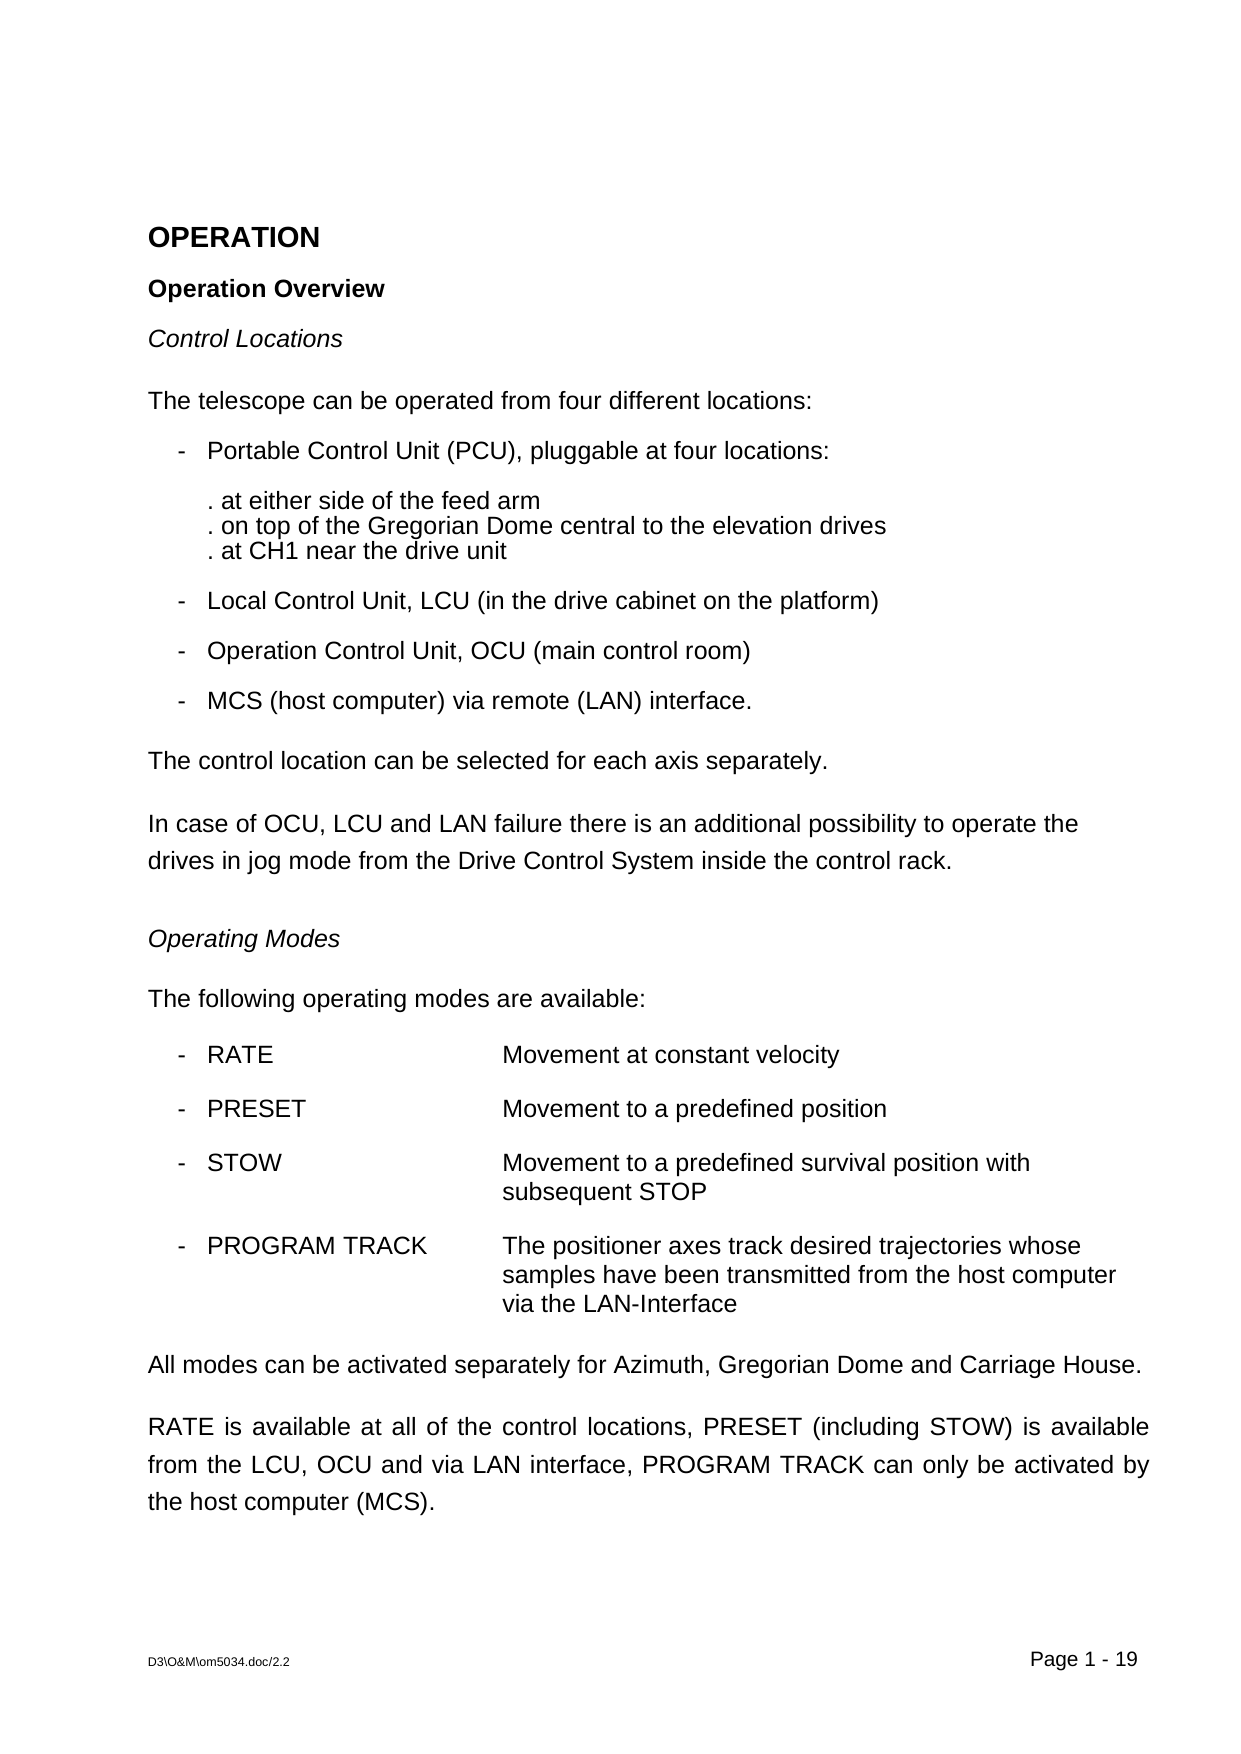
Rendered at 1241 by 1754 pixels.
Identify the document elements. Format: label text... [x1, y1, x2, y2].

text RATE is available at all of the control locations, PRESET (including STOW) is available from the LCU, OCU and via LAN interface, PROGRAM TRACK can only be activated by the host computer (MCS). [148, 1406, 1152, 1518]
list - Local Control Unit, LCU (in the drive cabinet on the platform) [177, 590, 1152, 615]
text In case of OCU, LCU and LAN failure there is an additional possibility to operate the drives in jog mode from the Drive Control System inside the control rack. [148, 802, 1152, 877]
subtitle Operating Modes [148, 927, 1152, 952]
list - Operation Control Unit, OCU (main control room) [177, 640, 1152, 665]
text The telescope can be operated from four different locations: [148, 390, 1152, 415]
text All modes can be activated separately for Azimuth, Gregorian Dome and Carriage House. [148, 1343, 1152, 1381]
list - Portable Control Unit (PCU), pluggable at four locations: . at either side of the feed arm . on top of the Gregorian Dome central to the elevation drives . at CH1 near the drive unit [177, 440, 1152, 565]
subtitle Operation Overview [148, 277, 1152, 302]
list - PRESET Movement to a predefined position [177, 1094, 1152, 1123]
text The control location can be selected for each axis separately. [148, 740, 1152, 777]
text The following operating modes are available: [148, 977, 1152, 1015]
list - MCS (host computer) via remote (LAN) interface. [177, 690, 1152, 715]
list - RATE Movement at constant velocity [177, 1040, 1152, 1069]
list - PROGRAM TRACK The positioner axes track desired trajectories whose samples have been transmitted from the host computer via the LAN-Interface [177, 1231, 1152, 1318]
subtitle Control Locations [148, 327, 1152, 352]
subtitle Operation [148, 227, 1152, 252]
list - STOW Movement to a predefined survival position with subsequent STOP [177, 1148, 1152, 1206]
